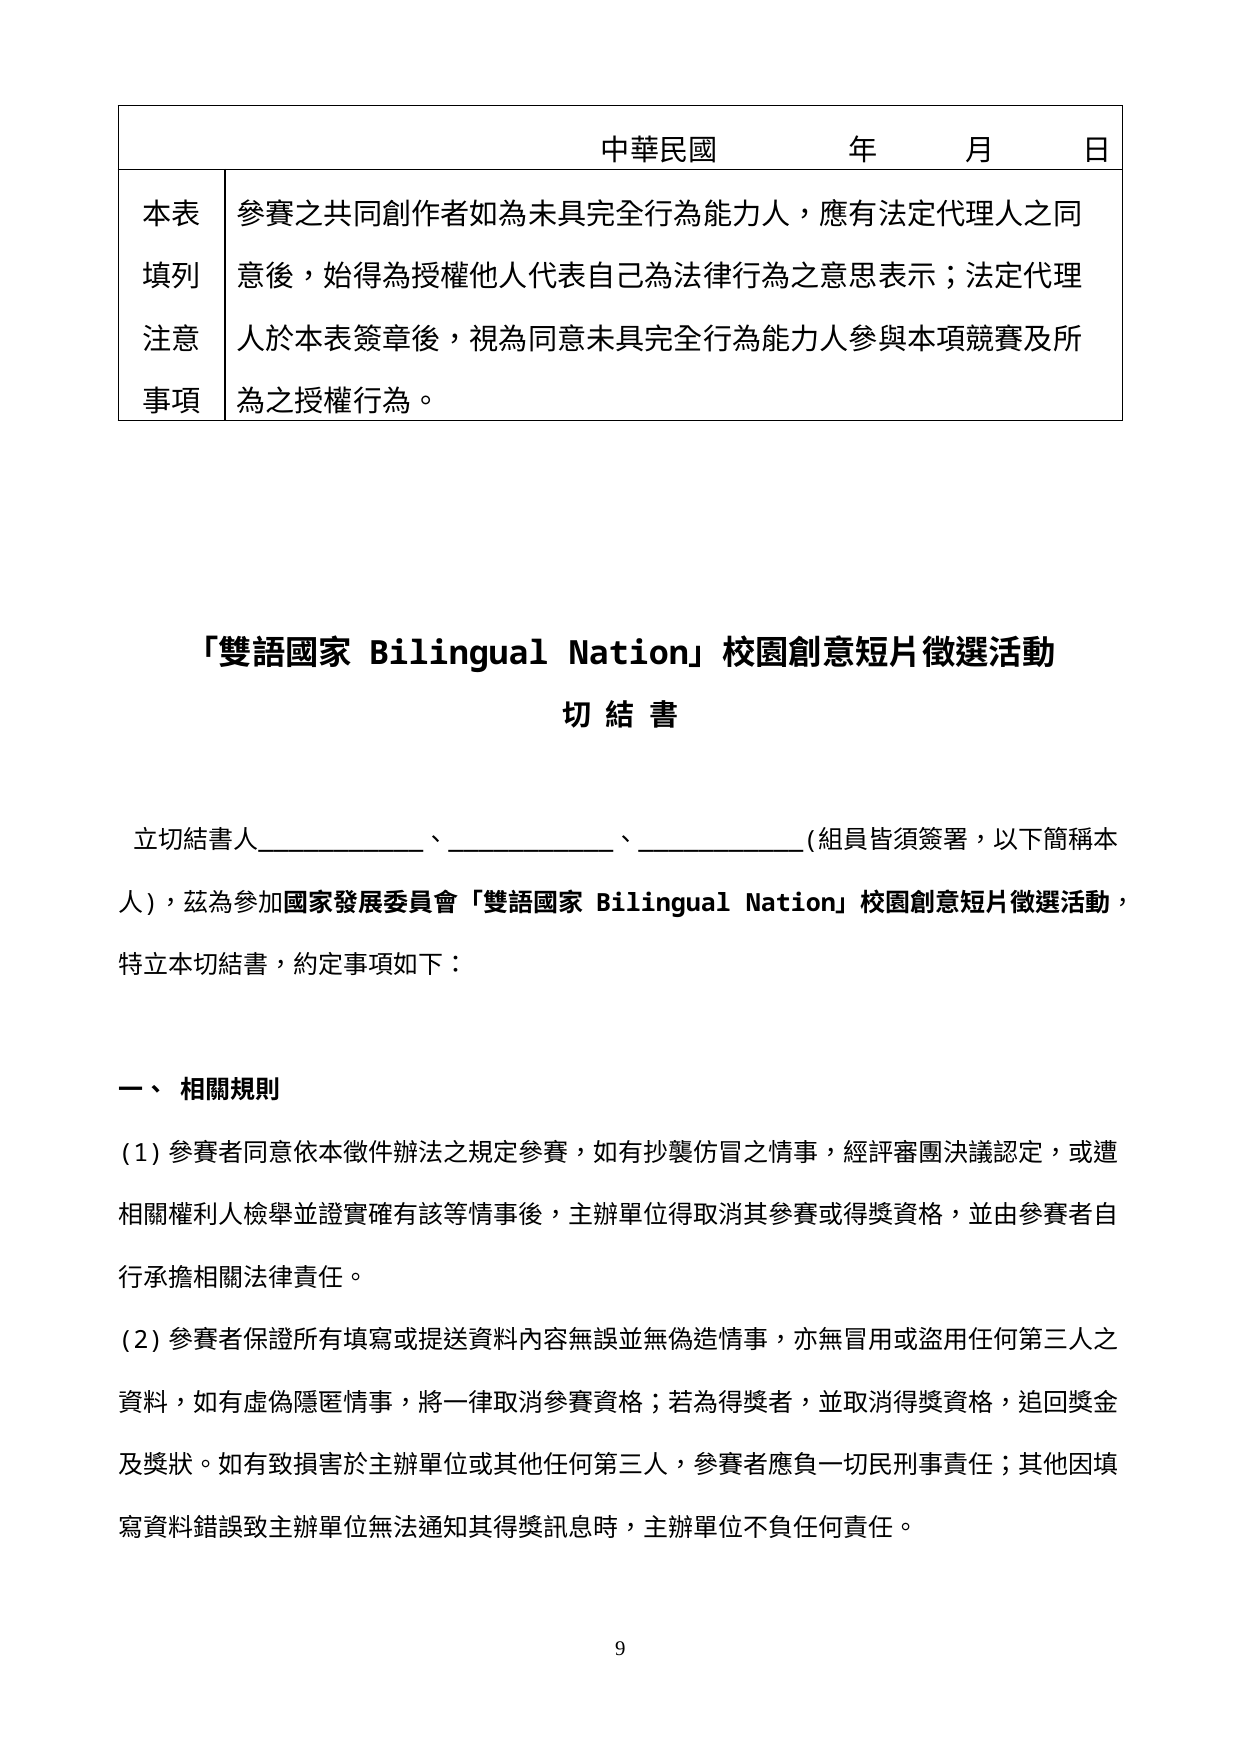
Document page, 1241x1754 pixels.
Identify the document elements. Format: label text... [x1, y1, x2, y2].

text 一、 相關規則 [118, 1046, 1122, 1108]
table_cell 參賽之共同創作者如為未具完全行為能力人，應有法定代理人之同意後，始得為授權他人代表自己為法律行為之意思表示；法定代理人於本表簽章後，視為同意未具完全行為能力人參與本項競賽及所為之授權行為。 [226, 170, 1122, 420]
table_cell 中華民國 年 月 日 [119, 106, 1122, 169]
table_cell 本表填列 注意事項 [119, 170, 224, 420]
text 切 結 書 [118, 671, 1122, 733]
text 「雙語國家 Bilingual Nation」校園創意短片徵選活動 [118, 608, 1122, 671]
list 參賽者保證所有填寫或提送資料內容無誤並無偽造情事，亦無冒用或盜用任何第三人之資料，如有虛偽隱匿情事，將一律取消參賽資格；若為得獎者，並取消得獎資格，追回獎金及獎狀。如有致損害於主辦單位或其他任何第三人，參賽者應負一切民刑事責任；其他因填寫資料錯誤致主辦單位無法通知其得獎訊息時，主辦單位不負任何責任。 [118, 1296, 1122, 1546]
list 參賽者同意依本徵件辦法之規定參賽，如有抄襲仿冒之情事，經評審團決議認定，或遭相關權利人檢舉並證實確有該等情事後，主辦單位得取消其參賽或得獎資格，並由參賽者自行承擔相關法律責任。 [118, 1108, 1122, 1296]
text 立切結書人___________、___________、___________(組員皆須簽署，以下簡稱本人)，茲為參加國家發展委員會「雙語國家 Bilingual Nation」校園創意短片徵選活動，特立本切結書，約定事項如下： [118, 796, 1122, 983]
